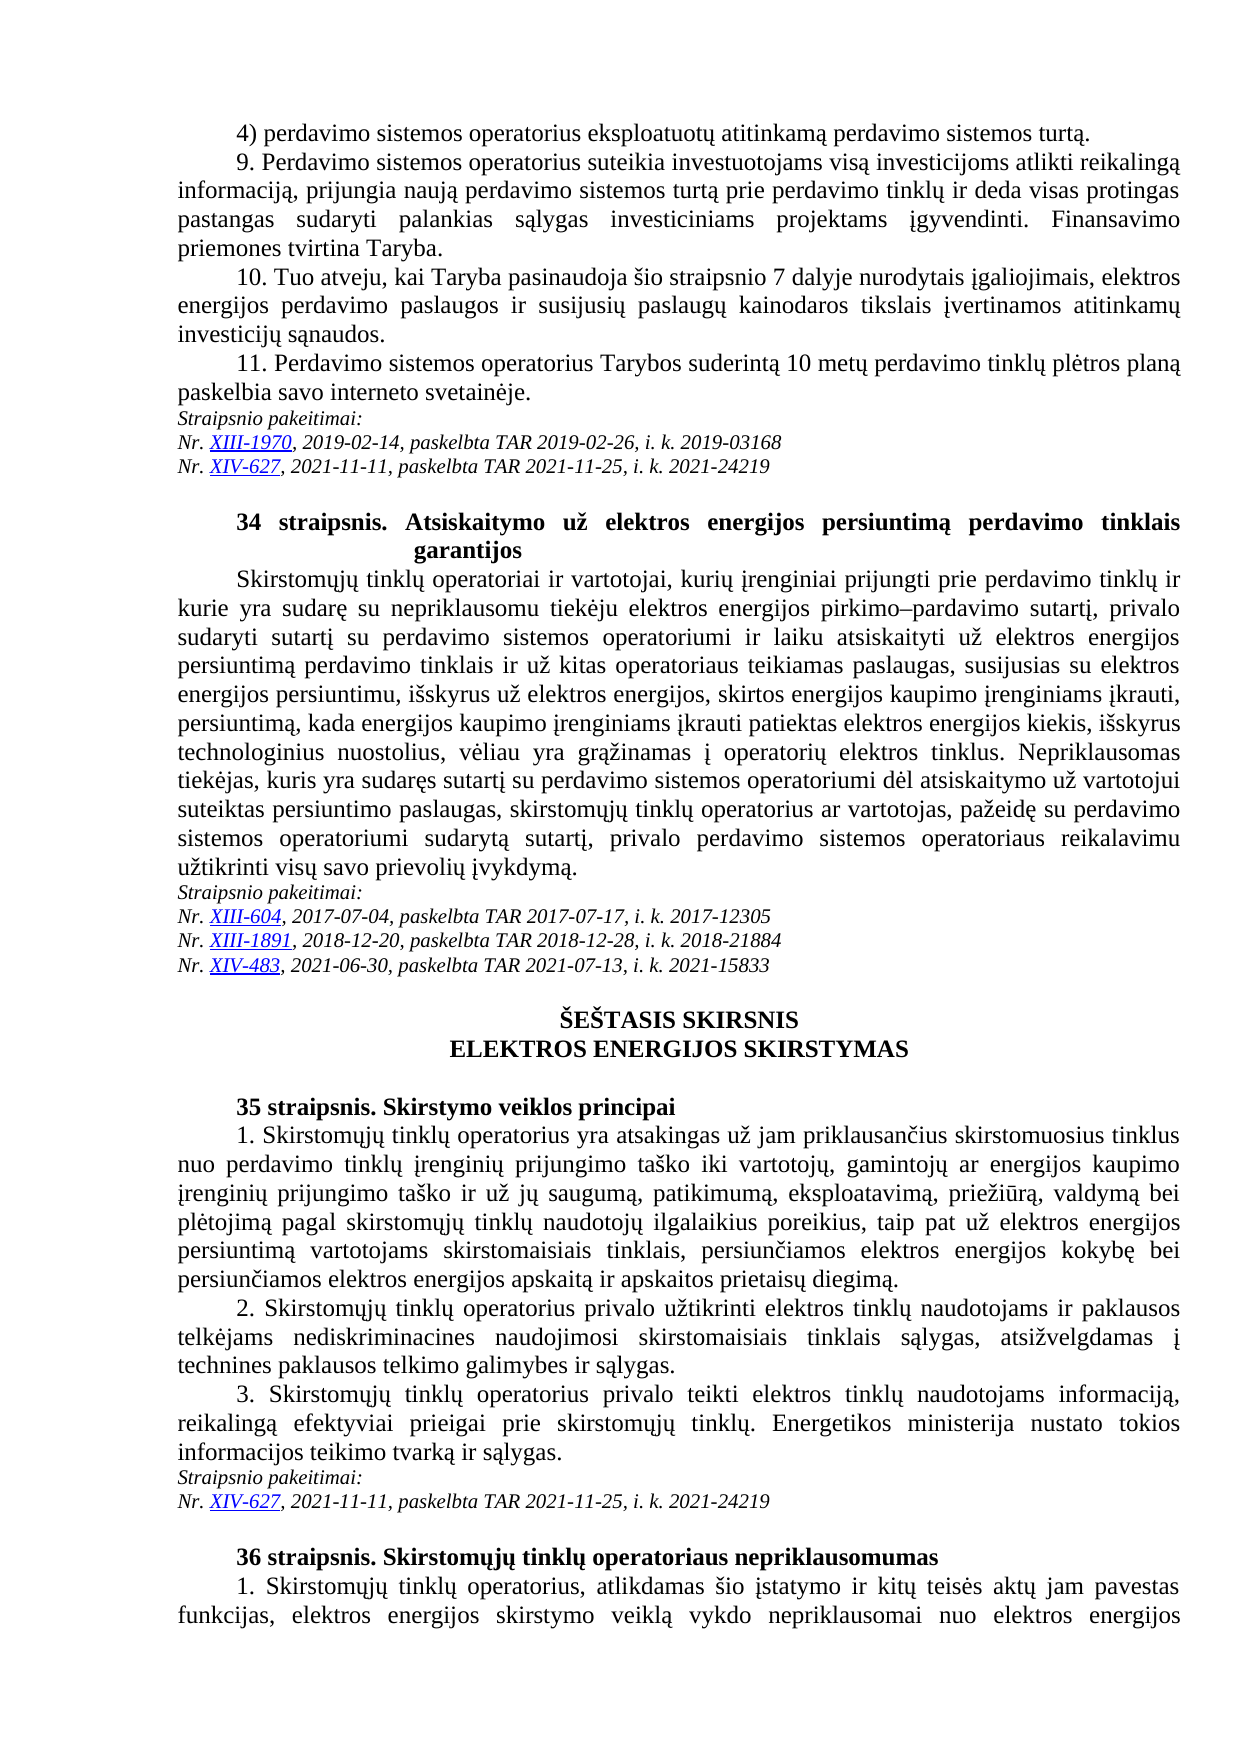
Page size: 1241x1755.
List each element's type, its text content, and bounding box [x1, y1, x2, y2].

text Skirstomųjų tinklų operatoriai ir vartotojai, kurių įrenginiai prijungti prie perdavimo tinklų ir kurie yra sudarę su nepriklausomu tiekėju elektros energijos pirkimo–pardavimo sutartį, privalo sudaryti sutartį su perdavimo sistemos operatoriumi ir laiku atsiskaityti už elektros energijos persiuntimą perdavimo tinklais ir už kitas operatoriaus teikiamas paslaugas, susijusias su elektros energijos persiuntimu, išskyrus už elektros energijos, skirtos energijos kaupimo įrenginiams įkrauti, persiuntimą, kada energijos kaupimo įrenginiams įkrauti patiektas elektros energijos kiekis, išskyrus technologinius nuostolius, vėliau yra grąžinamas į operatorių elektros tinklus. Nepriklausomas tiekėjas, kuris yra sudaręs sutartį su perdavimo sistemos operatoriumi dėl atsiskaitymo už vartotojui suteiktas persiuntimo paslaugas, skirstomųjų tinklų operatorius ar vartotojas, pažeidę su perdavimo sistemos operatoriumi sudarytą sutartį, privalo perdavimo sistemos operatoriaus reikalavimu užtikrinti visų savo prievolių įvykdymą. [177, 564, 1181, 880]
text 1. Skirstomųjų tinklų operatorius, atlikdamas šio įstatymo ir kitų teisės aktų jam pavestas funkcijas, elektros energijos skirstymo veiklą vykdo nepriklausomai nuo elektros energijos [177, 1571, 1181, 1628]
text 1. Skirstomųjų tinklų operatorius yra atsakingas už jam priklausančius skirstomuosius tinklus nuo perdavimo tinklų įrenginių prijungimo taško iki vartotojų, gamintojų ar energijos kaupimo įrenginių prijungimo taško ir už jų saugumą, patikimumą, eksploatavimą, priežiūrą, valdymą bei plėtojimą pagal skirstomųjų tinklų naudotojų ilgalaikius poreikius, taip pat už elektros energijos persiuntimą vartotojams skirstomaisiais tinklais, persiunčiamos elektros energijos kokybę bei persiunčiamos elektros energijos apskaitą ir apskaitos prietaisų diegimą. [177, 1120, 1181, 1293]
text 36 straipsnis. Skirstomųjų tinklų operatoriaus nepriklausomumas [177, 1542, 1181, 1571]
text 3. Skirstomųjų tinklų operatorius privalo teikti elektros tinklų naudotojams informaciją, reikalingą efektyviai prieigai prie skirstomųjų tinklų. Energetikos ministerija nustato tokios informacijos teikimo tvarką ir sąlygas. [177, 1379, 1181, 1465]
text Nr. XIV-483, 2021-06-30, paskelbta TAR 2021-07-13, i. k. 2021-15833 [177, 952, 1181, 977]
text 35 straipsnis. Skirstymo veiklos principai [177, 1092, 1181, 1120]
text Nr. XIII-604, 2017-07-04, paskelbta TAR 2017-07-17, i. k. 2017-12305 [177, 904, 1181, 928]
text Straipsnio pakeitimai: [177, 1465, 1181, 1489]
text Straipsnio pakeitimai: [177, 880, 1181, 904]
text 34 straipsnis. Atsiskaitymo už elektros energijos persiuntimą perdavimo tinklais garantijos [236, 507, 1181, 564]
text 9. Perdavimo sistemos operatorius suteikia investuotojams visą investicijoms atlikti reikalingą informaciją, prijungia naują perdavimo sistemos turtą prie perdavimo tinklų ir deda visas protingas pastangas sudaryti palankias sąlygas investiciniams projektams įgyvendinti. Finansavimo priemones tvirtina Taryba. [177, 147, 1181, 262]
text Nr. XIII-1891, 2018-12-20, paskelbta TAR 2018-12-28, i. k. 2018-21884 [177, 928, 1181, 952]
text 2. Skirstomųjų tinklų operatorius privalo užtikrinti elektros tinklų naudotojams ir paklausos telkėjams nediskriminacines naudojimosi skirstomaisiais tinklais sąlygas, atsižvelgdamas į technines paklausos telkimo galimybes ir sąlygas. [177, 1293, 1181, 1379]
text 11. Perdavimo sistemos operatorius Tarybos suderintą 10 metų perdavimo tinklų plėtros planą paskelbia savo interneto svetainėje. [177, 348, 1181, 406]
text 4) perdavimo sistemos operatorius eksploatuotų atitinkamą perdavimo sistemos turtą. [177, 118, 1181, 147]
text 10. Tuo atveju, kai Taryba pasinaudoja šio straipsnio 7 dalyje nurodytais įgaliojimais, elektros energijos perdavimo paslaugos ir susijusių paslaugų kainodaros tikslais įvertinamos atitinkamų investicijų sąnaudos. [177, 262, 1181, 348]
text Straipsnio pakeitimai: [177, 406, 1181, 430]
text Nr. XIV-627, 2021-11-11, paskelbta TAR 2021-11-25, i. k. 2021-24219 [177, 454, 1181, 478]
text Nr. XIII-1970, 2019-02-14, paskelbta TAR 2019-02-26, i. k. 2019-03168 [177, 430, 1181, 454]
text ELEKTROS ENERGIJOS SKIRSTYMAS [177, 1034, 1181, 1063]
text ŠEŠTASIS SKIRSNIS [177, 1005, 1181, 1034]
text Nr. XIV-627, 2021-11-11, paskelbta TAR 2021-11-25, i. k. 2021-24219 [177, 1489, 1181, 1513]
